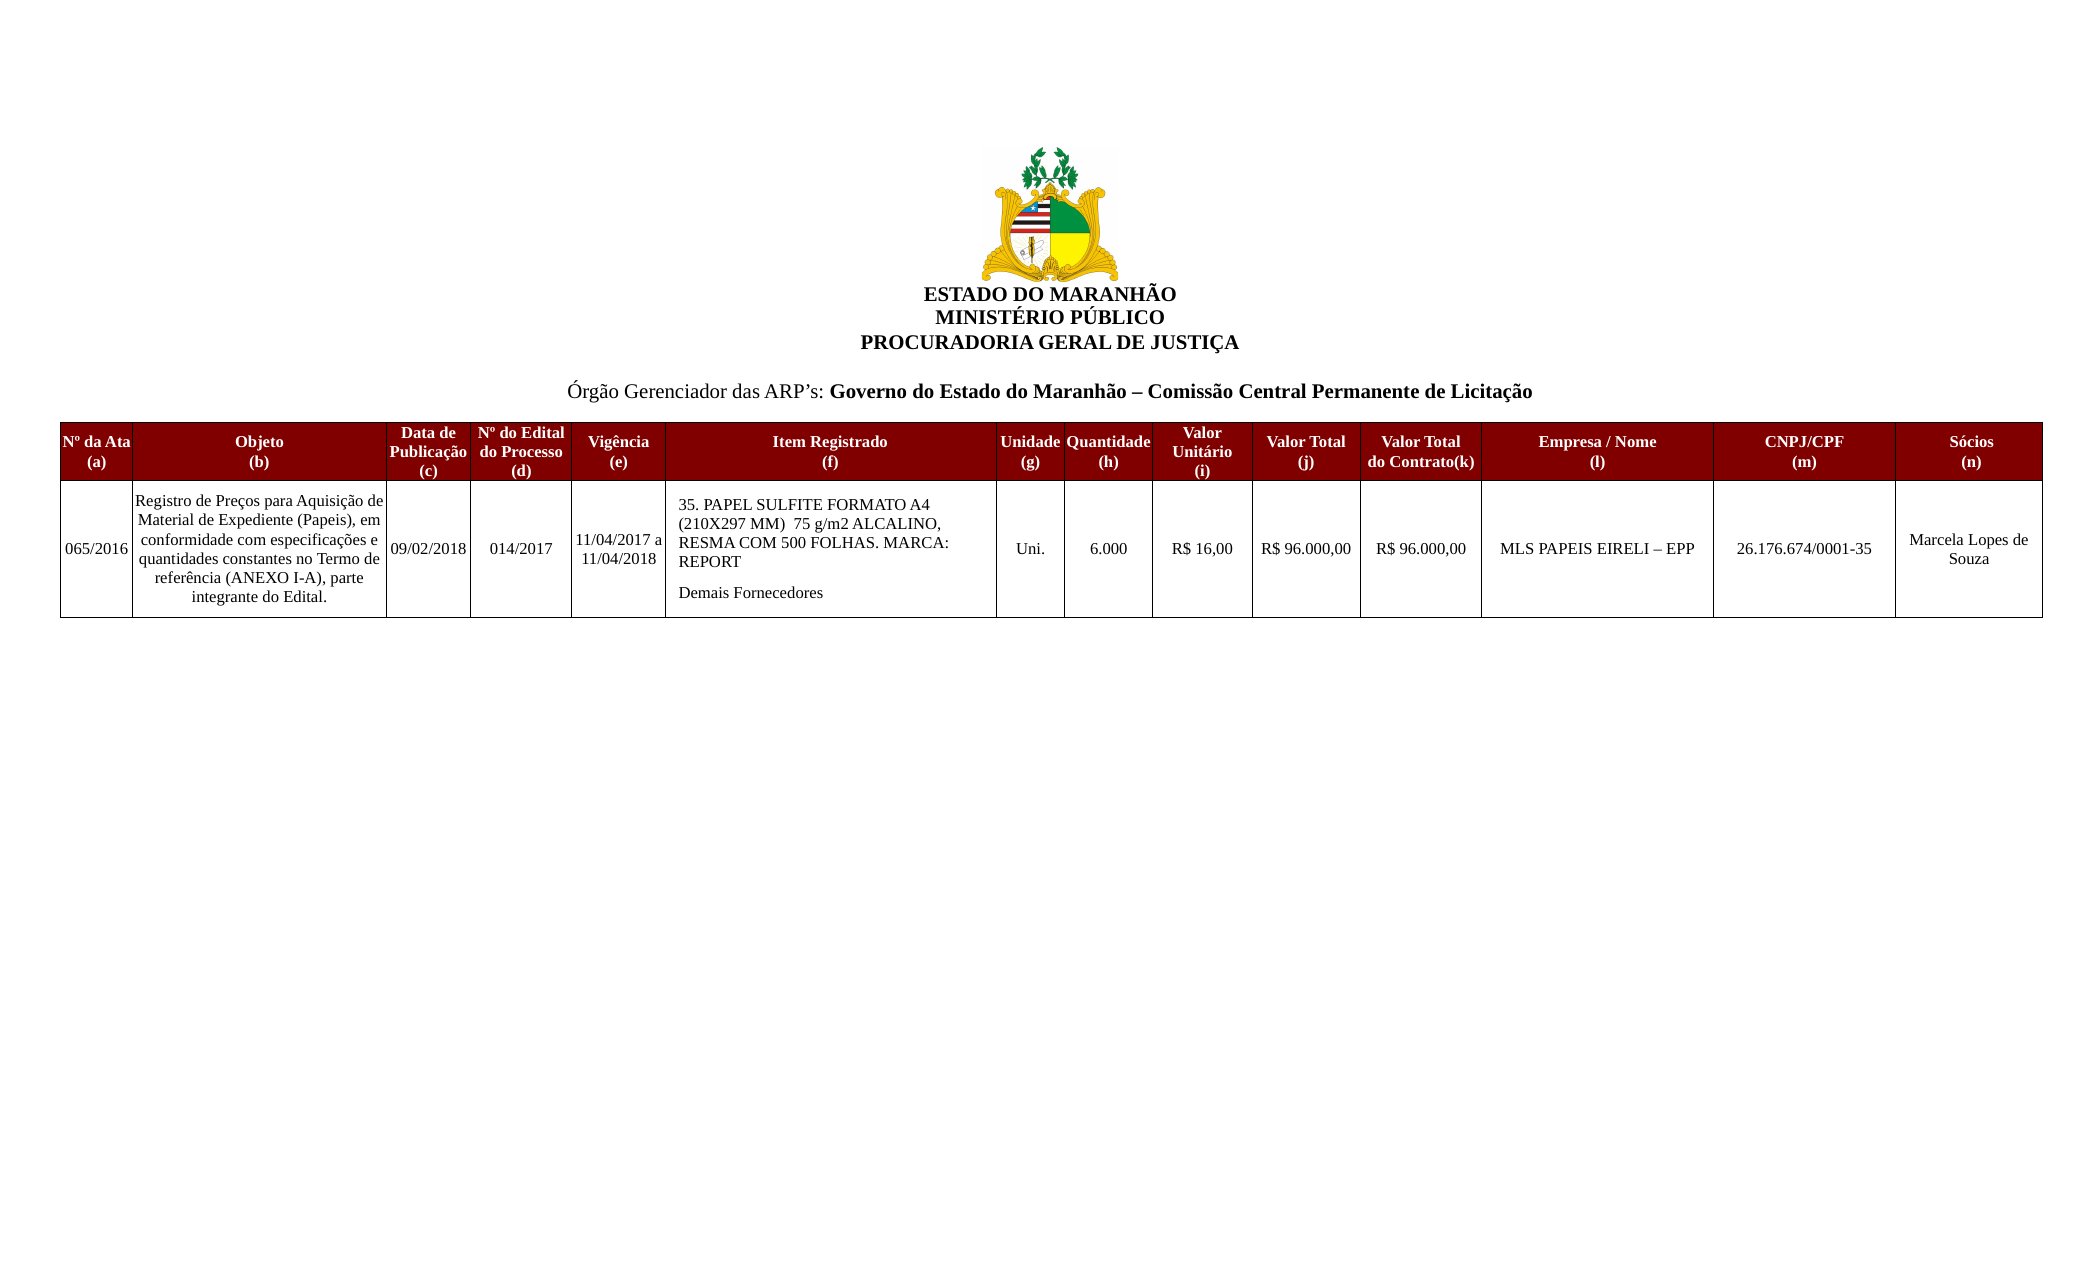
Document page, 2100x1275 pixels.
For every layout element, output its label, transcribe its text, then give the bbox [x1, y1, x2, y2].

table_header Valor Total do Contrato(k) [1361, 423, 1481, 480]
table_cell Registro de Preços para Aquisição de Material de Expediente (Papeis), em conformidade com especificações e quantidades constantes no Termo de referência (ANEXO I-A), parte integrante do Edital. [133, 481, 386, 617]
table_header Nº da Ata (a) [61, 423, 132, 480]
table_cell 26.176.674/0001-35 [1714, 481, 1895, 617]
table_cell Marcela Lopes de Souza [1896, 481, 2042, 617]
table_cell 09/02/2018 [387, 481, 470, 617]
table_header Valor Unitário (i) [1153, 423, 1252, 480]
table_header Unidade (g) [997, 423, 1064, 480]
table_cell 35. PAPEL SULFITE FORMATO A4 (210X297 MM) 75 g/m2 ALCALINO, RESMA COM 500 FOLHAS. MARCA: REPORT Demais Fornecedores [666, 481, 996, 617]
table_cell 065/2016 [61, 481, 132, 617]
table_cell R$ 16,00 [1153, 481, 1252, 617]
table_cell 11/04/2017 a 11/04/2018 [572, 481, 665, 617]
table_header Sócios (n) [1896, 423, 2042, 480]
table_cell 6.000 [1065, 481, 1152, 617]
table_header Objeto (b) [133, 423, 386, 480]
table_cell R$ 96.000,00 [1253, 481, 1360, 617]
table_cell Uni. [997, 481, 1064, 617]
table_cell R$ 96.000,00 [1361, 481, 1481, 617]
table_cell MLS PAPEIS EIRELI – EPP [1482, 481, 1713, 617]
table_header Vigência (e) [572, 423, 665, 480]
table_header Empresa / Nome (l) [1482, 423, 1713, 480]
table_header Quantidade (h) [1065, 423, 1152, 480]
table_header CNPJ/CPF (m) [1714, 423, 1895, 480]
table_cell 014/2017 [471, 481, 571, 617]
picture [981, 147, 1119, 282]
table_header Data de Publicação (c) [387, 423, 470, 480]
table_header Item Registrado (f) [666, 423, 996, 480]
table_header Valor Total (j) [1253, 423, 1360, 480]
table_header Nº do Edital do Processo (d) [471, 423, 571, 480]
text Órgão Gerenciador das ARP’s: Governo do Estado do Maranhão – Comissão Central Permanente de Licitação [59, 379, 2041, 403]
